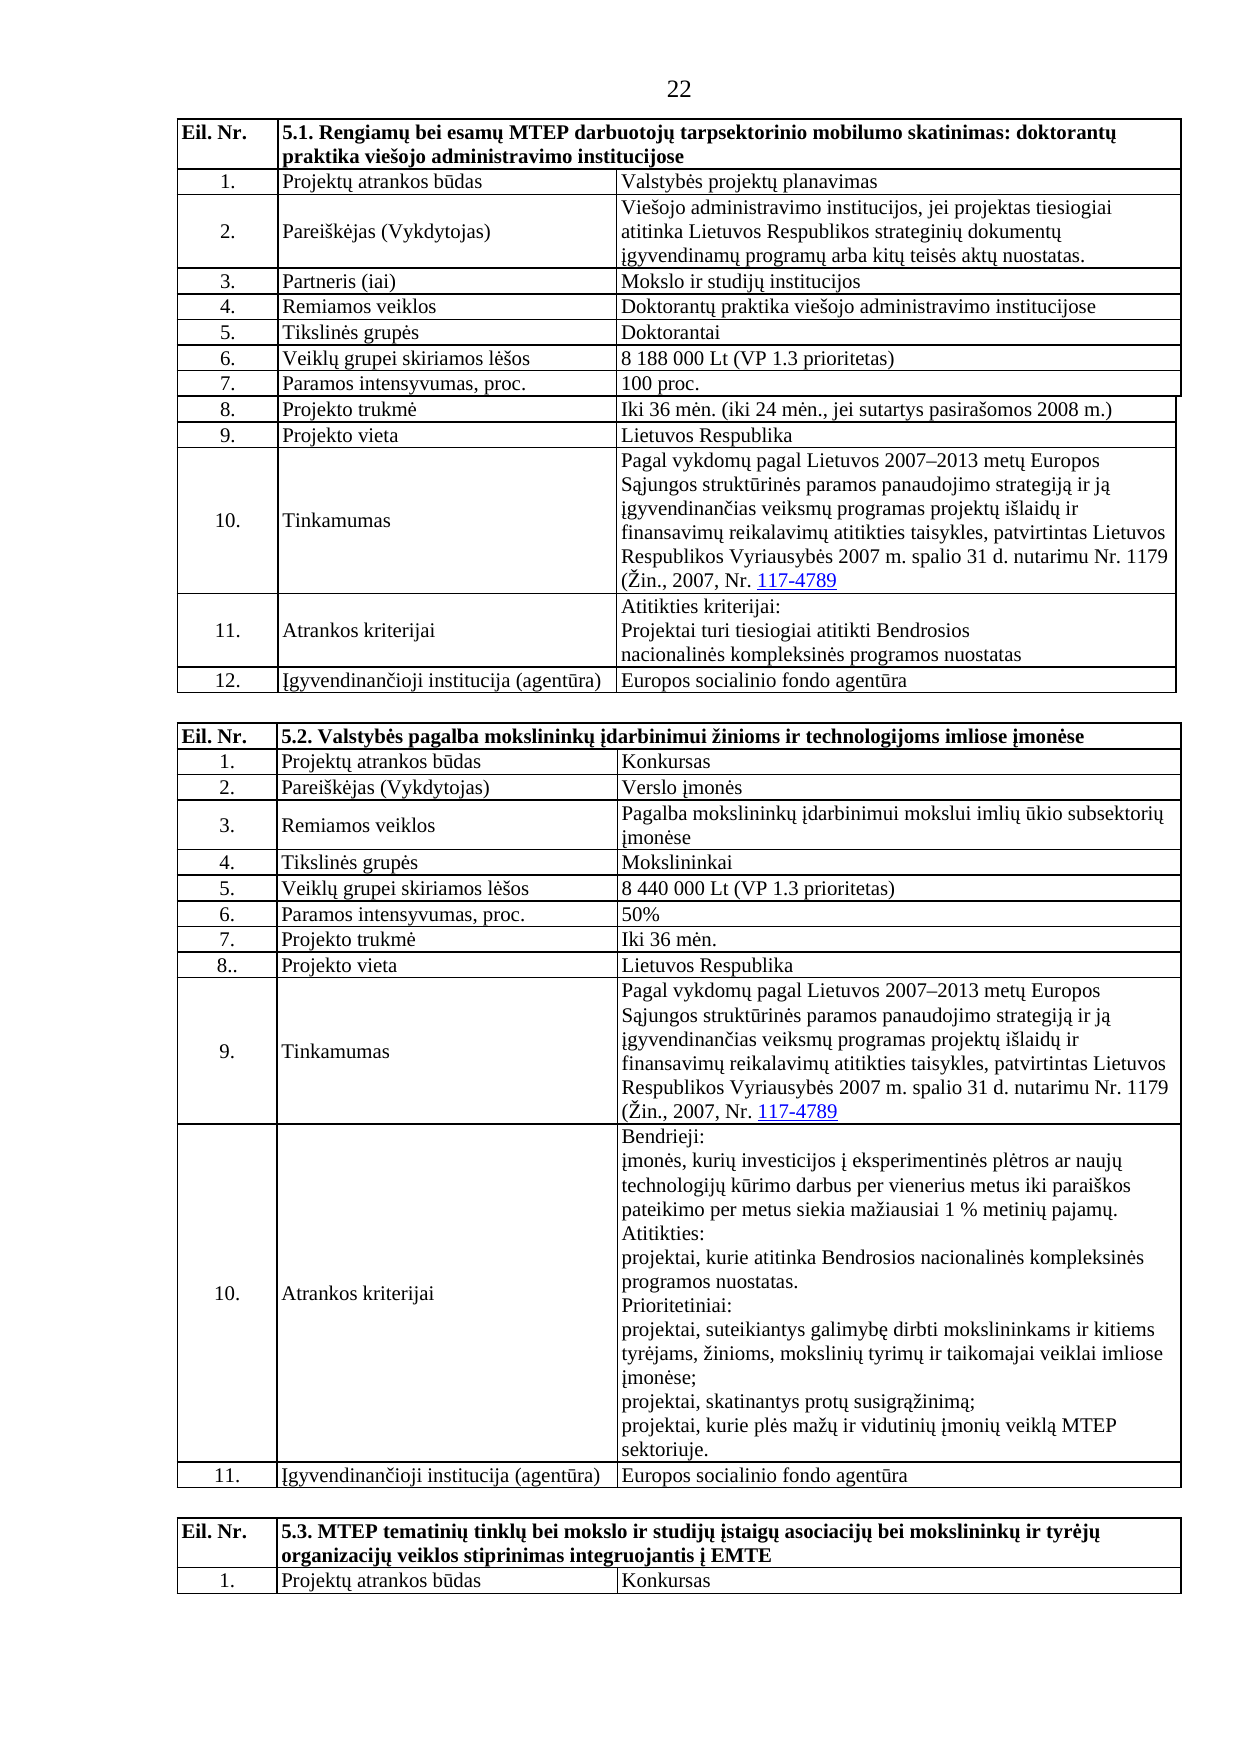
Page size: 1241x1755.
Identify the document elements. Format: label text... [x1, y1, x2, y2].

table_cell Atitikties kriterijai: Projektai turi tiesiogiai atitikti Bendrosios nacionalinės kompleksinės programos nuostatas [617, 594, 1175, 666]
table_cell Paramos intensyvumas, proc. [279, 371, 616, 395]
table_cell 4. [178, 295, 277, 318]
table_cell Pagal vykdomų pagal Lietuvos 2007–2013 metų Europos Sąjungos struktūrinės paramos panaudojimo strategiją ir ją įgyvendinančias veiksmų programas projektų išlaidų ir finansavimų reikalavimų atitikties taisykles, patvirtintas Lietuvos Respublikos Vyriausybės 2007 m. spalio 31 d. nutarimu Nr. 1179 (Žin., 2007, Nr. 117-4789 [617, 448, 1175, 592]
table_cell 8 440 000 Lt (VP 1.3 prioritetas) [618, 876, 1180, 900]
table_cell Konkursas [618, 1568, 1180, 1592]
table_cell 9. [178, 978, 276, 1123]
table_cell Mokslininkai [618, 850, 1180, 874]
table_cell Konkursas [618, 750, 1180, 773]
table_cell Tinkamumas [279, 448, 616, 592]
table_cell Iki 36 mėn. (iki 24 mėn., jei sutartys pasirašomos 2008 m.) [617, 397, 1175, 421]
table_cell Paramos intensyvumas, proc. [278, 902, 617, 926]
table_cell 10. [178, 1125, 276, 1461]
table_cell Projektų atrankos būdas [278, 1568, 617, 1592]
table_cell Pagalba mokslininkų įdarbinimui mokslui imlių ūkio subsektorių įmonėse [618, 801, 1180, 849]
table_cell Europos socialinio fondo agentūra [618, 1463, 1180, 1487]
table_header 5.3. MTEP tematinių tinklų bei mokslo ir studijų įstaigų asociacijų bei mokslininkų ir tyrėjų organizacijų veiklos stiprinimas integruojantis į EMTE [278, 1519, 1180, 1567]
table_cell 1. [178, 1568, 276, 1592]
table_cell 5. [178, 876, 276, 900]
table_cell Projektų atrankos būdas [278, 750, 617, 773]
table_cell Pareiškėjas (Vykdytojas) [278, 775, 617, 799]
table_cell Projekto trukmė [278, 927, 617, 951]
table_header Eil. Nr. [178, 1519, 276, 1567]
table_cell 2. [178, 775, 276, 799]
table_cell 8. [178, 397, 277, 421]
table_cell Projektų atrankos būdas [279, 170, 616, 193]
table_cell 5. [178, 320, 277, 344]
table_cell 6. [178, 902, 276, 926]
table_cell 6. [178, 346, 277, 370]
table_cell 2. [178, 195, 277, 267]
table_cell Partneris (iai) [279, 269, 616, 293]
table_cell Europos socialinio fondo agentūra [617, 668, 1175, 692]
table_cell [1177, 421, 1181, 447]
table_cell 12. [178, 668, 277, 692]
table_cell 1. [178, 750, 276, 773]
table_cell 10. [178, 448, 277, 592]
table_cell Projekto vieta [278, 953, 617, 977]
table_cell Atrankos kriterijai [279, 594, 616, 666]
table_cell 7. [178, 927, 276, 951]
table_cell Tinkamumas [278, 978, 617, 1123]
table_cell 100 proc. [617, 371, 1180, 395]
table_cell Pagal vykdomų pagal Lietuvos 2007–2013 metų Europos Sąjungos struktūrinės paramos panaudojimo strategiją ir ją įgyvendinančias veiksmų programas projektų išlaidų ir finansavimų reikalavimų atitikties taisykles, patvirtintas Lietuvos Respublikos Vyriausybės 2007 m. spalio 31 d. nutarimu Nr. 1179 (Žin., 2007, Nr. 117-4789 [618, 978, 1180, 1123]
table_cell 11. [178, 1463, 276, 1487]
table_cell Įgyvendinančioji institucija (agentūra) [278, 1463, 617, 1487]
table_cell Doktorantai [617, 320, 1180, 344]
table_cell Pareiškėjas (Vykdytojas) [279, 195, 616, 267]
table_cell Bendrieji: įmonės, kurių investicijos į eksperimentinės plėtros ar naujų technologijų kūrimo darbus per vienerius metus iki paraiškos pateikimo per metus siekia mažiausiai 1 % metinių pajamų. Atitikties: projektai, kurie atitinka Bendrosios nacionalinės kompleksinės programos nuostatas. Prioritetiniai: projektai, suteikiantys galimybę dirbti mokslininkams ir kitiems tyrėjams, žinioms, mokslinių tyrimų ir taikomajai veiklai imliose įmonėse; projektai, skatinantys protų susigrąžinimą; projektai, kurie plės mažų ir vidutinių įmonių veiklą MTEP sektoriuje. [618, 1125, 1180, 1461]
table_cell Veiklų grupei skiriamos lėšos [278, 876, 617, 900]
table_cell 11. [178, 594, 277, 666]
table_cell 9. [178, 423, 277, 447]
table_cell Iki 36 mėn. [618, 927, 1180, 951]
table_cell 3. [178, 801, 276, 849]
table_header Eil. Nr. [178, 120, 277, 168]
table_cell [1177, 666, 1181, 692]
table_cell Remiamos veiklos [278, 801, 617, 849]
table_header 5.2. Valstybės pagalba mokslininkų įdarbinimui žinioms ir technologijoms imliose įmonėse [278, 724, 1180, 748]
table_cell 7. [178, 371, 277, 395]
table_header 5.1. Rengiamų bei esamų MTEP darbuotojų tarpsektorinio mobilumo skatinimas: doktorantų praktika viešojo administravimo institucijose [279, 120, 1180, 168]
table_cell Lietuvos Respublika [618, 953, 1180, 977]
table_cell [1177, 447, 1181, 592]
table_cell Tikslinės grupės [279, 320, 616, 344]
table_cell 1. [178, 170, 277, 193]
table_cell Mokslo ir studijų institucijos [617, 269, 1180, 293]
table_cell 8 188 000 Lt (VP 1.3 prioritetas) [617, 346, 1180, 370]
table_cell Viešojo administravimo institucijos, jei projektas tiesiogiai atitinka Lietuvos Respublikos strateginių dokumentų įgyvendinamų programų arba kitų teisės aktų nuostatas. [617, 195, 1180, 267]
table_cell Atrankos kriterijai [278, 1125, 617, 1461]
table_cell Veiklų grupei skiriamos lėšos [279, 346, 616, 370]
table_cell [1177, 397, 1181, 421]
table_cell Remiamos veiklos [279, 295, 616, 318]
table_header Eil. Nr. [178, 724, 276, 748]
table_cell [1177, 593, 1181, 666]
table_cell 8.. [178, 953, 276, 977]
table_cell Projekto vieta [279, 423, 616, 447]
table_cell Valstybės projektų planavimas [617, 170, 1180, 193]
table_cell 3. [178, 269, 277, 293]
table_cell Verslo įmonės [618, 775, 1180, 799]
table_cell Projekto trukmė [279, 397, 616, 421]
table_cell Tikslinės grupės [278, 850, 617, 874]
table_cell 4. [178, 850, 276, 874]
table_cell 50% [618, 902, 1180, 926]
table_cell Lietuvos Respublika [617, 423, 1175, 447]
table_cell Doktorantų praktika viešojo administravimo institucijose [617, 295, 1180, 318]
table_cell Įgyvendinančioji institucija (agentūra) [279, 668, 616, 692]
